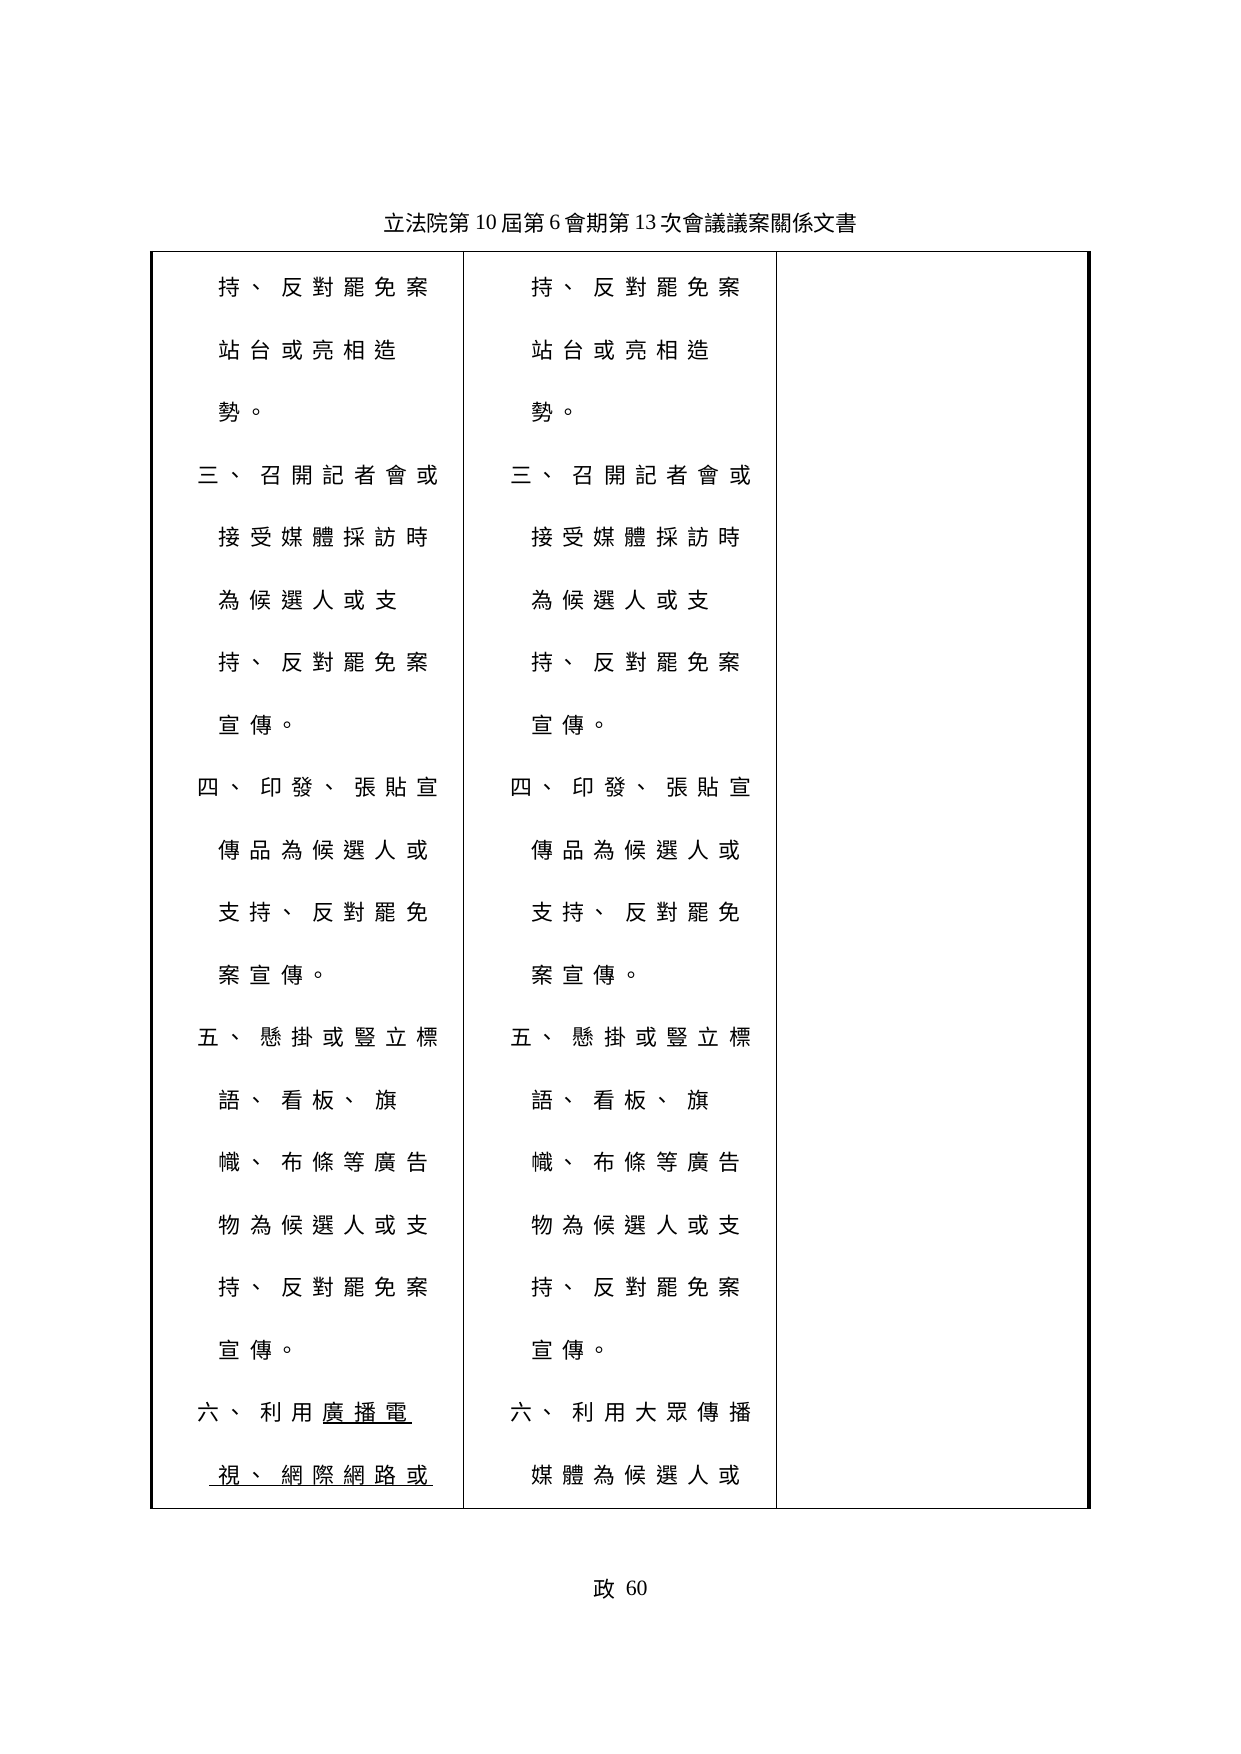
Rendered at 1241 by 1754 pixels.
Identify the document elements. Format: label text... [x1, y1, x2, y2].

table_cell 持、反對罷免案站台或亮相造勢。 三、召開記者會或接受媒體採訪時為候選人或支持、反對罷免案宣傳。 四、印發、張貼宣傳品為候選人或支持、反對罷免案宣傳。 五、懸掛或豎立標語、看板、旗幟、布條等廣告物為候選人或支持、反對罷免案宣傳。 六、利用廣播電視、網際網路或 [153, 252, 463, 1508]
table_cell 持、反對罷免案站台或亮相造勢。 三、召開記者會或接受媒體採訪時為候選人或支持、反對罷免案宣傳。 四、印發、張貼宣傳品為候選人或支持、反對罷免案宣傳。 五、懸掛或豎立標語、看板、旗幟、布條等廣告物為候選人或支持、反對罷免案宣傳。 六、利用大眾傳播媒體為候選人或 [464, 252, 776, 1508]
table_cell [777, 252, 1087, 1508]
